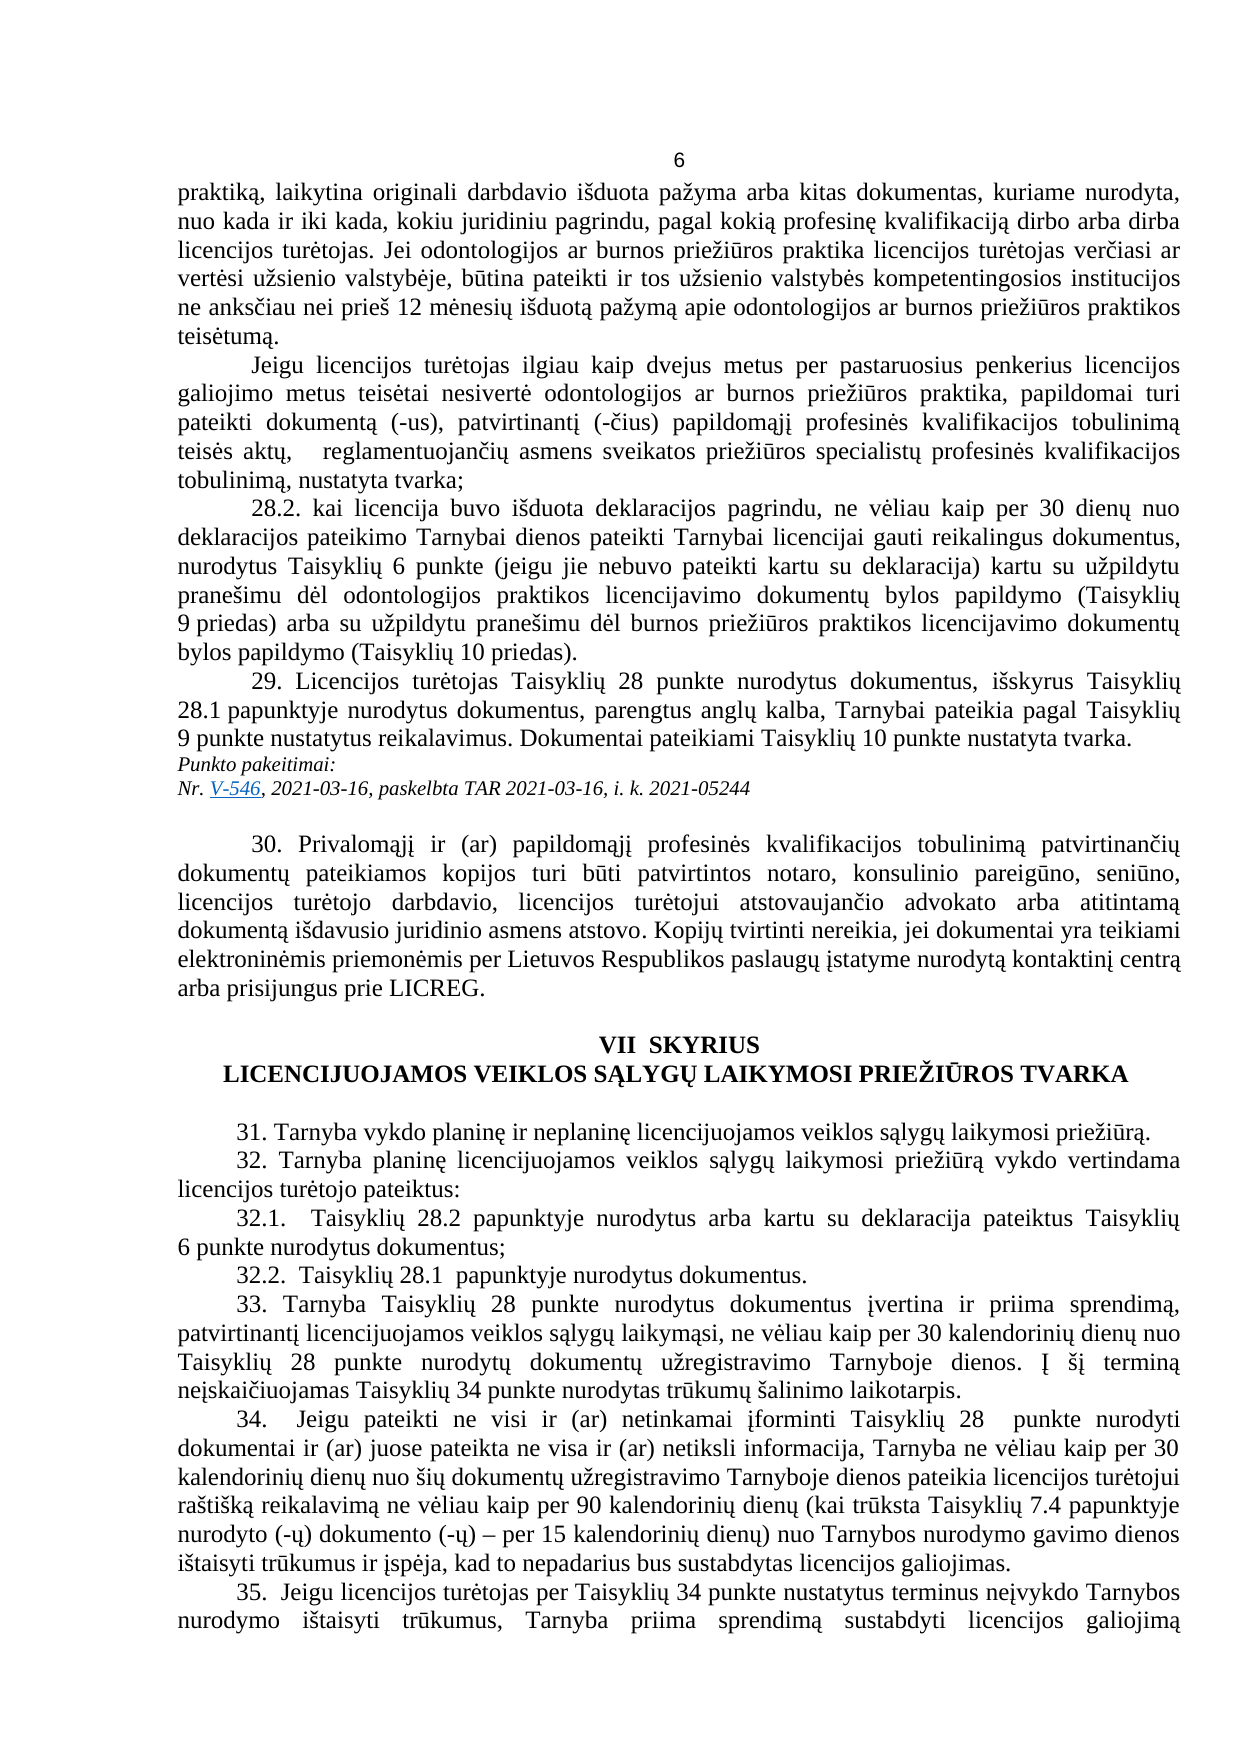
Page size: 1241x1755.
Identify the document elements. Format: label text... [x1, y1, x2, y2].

text 33. Tarnyba Taisyklių 28 punkte nurodytus dokumentus įvertina ir priima sprendimą, patvirtinantį licencijuojamos veiklos sąlygų laikymąsi, ne vėliau kaip per 30 kalendorinių dienų nuo Taisyklių 28 punkte nurodytų dokumentų užregistravimo Tarnyboje dienos. Į šį terminą neįskaičiuojamas Taisyklių 34 punkte nurodytas trūkumų šalinimo laikotarpis. [177, 1289, 1181, 1404]
text 32. Tarnyba planinę licencijuojamos veiklos sąlygų laikymosi priežiūrą vykdo vertindama licencijos turėtojo pateiktus: [177, 1145, 1181, 1203]
text LICENCIJUOJAMOS VEIKLOS SĄLYGŲ LAIKYMOSI PRIEŽIŪROS TVARKA [177, 1059, 1181, 1088]
text 31. Tarnyba vykdo planinę ir neplaninę licencijuojamos veiklos sąlygų laikymosi priežiūrą. [177, 1117, 1181, 1145]
text VII skyrius [177, 1030, 1181, 1059]
text 28.2. kai licencija buvo išduota deklaracijos pagrindu, ne vėliau kaip per 30 dienų nuo deklaracijos pateikimo Tarnybai dienos pateikti Tarnybai licencijai gauti reikalingus dokumentus, nurodytus Taisyklių 6 punkte (jeigu jie nebuvo pateikti kartu su deklaracija) kartu su užpildytu pranešimu dėl odontologijos praktikos licencijavimo dokumentų bylos papildymo (Taisyklių 9 priedas) arba su užpildytu pranešimu dėl burnos priežiūros praktikos licencijavimo dokumentų bylos papildymo (Taisyklių 10 priedas). [177, 493, 1181, 666]
text praktiką, laikytina originali darbdavio išduota pažyma arba kitas dokumentas, kuriame nurodyta, nuo kada ir iki kada, kokiu juridiniu pagrindu, pagal kokią profesinę kvalifikaciją dirbo arba dirba licencijos turėtojas. Jei odontologijos ar burnos priežiūros praktika licencijos turėtojas verčiasi ar vertėsi užsienio valstybėje, būtina pateikti ir tos užsienio valstybės kompetentingosios institucijos ne anksčiau nei prieš 12 mėnesių išduotą pažymą apie odontologijos ar burnos priežiūros praktikos teisėtumą. [177, 177, 1181, 350]
text 30. Privalomąjį ir (ar) papildomąjį profesinės kvalifikacijos tobulinimą patvirtinančių dokumentų pateikiamos kopijos turi būti patvirtintos notaro, konsulinio pareigūno, seniūno, licencijos turėtojo darbdavio, licencijos turėtojui atstovaujančio advokato arba atitintamą dokumentą išdavusio juridinio asmens atstovo. Kopijų tvirtinti nereikia, jei dokumentai yra teikiami elektroninėmis priemonėmis per Lietuvos Respublikos paslaugų įstatyme nurodytą kontaktinį centrą arba prisijungus prie LICREG. [177, 829, 1181, 1002]
text Nr. V-546, 2021-03-16, paskelbta TAR 2021-03-16, i. k. 2021-05244 [177, 776, 1181, 800]
text 29. Licencijos turėtojas Taisyklių 28 punkte nurodytus dokumentus, išskyrus Taisyklių 28.1 papunktyje nurodytus dokumentus, parengtus anglų kalba, Tarnybai pateikia pagal Taisyklių 9 punkte nustatytus reikalavimus. Dokumentai pateikiami Taisyklių 10 punkte nustatyta tvarka. [177, 666, 1181, 752]
text 32.2. Taisyklių 28.1 papunktyje nurodytus dokumentus. [177, 1260, 1181, 1289]
text 34. Jeigu pateikti ne visi ir (ar) netinkamai įforminti Taisyklių 28 punkte nurodyti dokumentai ir (ar) juose pateikta ne visa ir (ar) netiksli informacija, Tarnyba ne vėliau kaip per 30 kalendorinių dienų nuo šių dokumentų užregistravimo Tarnyboje dienos pateikia licencijos turėtojui raštišką reikalavimą ne vėliau kaip per 90 kalendorinių dienų (kai trūksta Taisyklių 7.4 papunktyje nurodyto (-ų) dokumento (-ų) – per 15 kalendorinių dienų) nuo Tarnybos nurodymo gavimo dienos ištaisyti trūkumus ir įspėja, kad to nepadarius bus sustabdytas licencijos galiojimas. [177, 1404, 1181, 1577]
text 32.1. Taisyklių 28.2 papunktyje nurodytus arba kartu su deklaracija pateiktus Taisyklių 6 punkte nurodytus dokumentus; [177, 1203, 1181, 1260]
text Jeigu licencijos turėtojas ilgiau kaip dvejus metus per pastaruosius penkerius licencijos galiojimo metus teisėtai nesivertė odontologijos ar burnos priežiūros praktika, papildomai turi pateikti dokumentą (-us), patvirtinantį (-čius) papildomąjį profesinės kvalifikacijos tobulinimą teisės aktų, reglamentuojančių asmens sveikatos priežiūros specialistų profesinės kvalifikacijos tobulinimą, nustatyta tvarka; [177, 350, 1181, 493]
text 35. Jeigu licencijos turėtojas per Taisyklių 34 punkte nustatytus terminus neįvykdo Tarnybos nurodymo ištaisyti trūkumus, Tarnyba priima sprendimą sustabdyti licencijos galiojimą [177, 1577, 1181, 1634]
text Punkto pakeitimai: [177, 752, 1181, 776]
